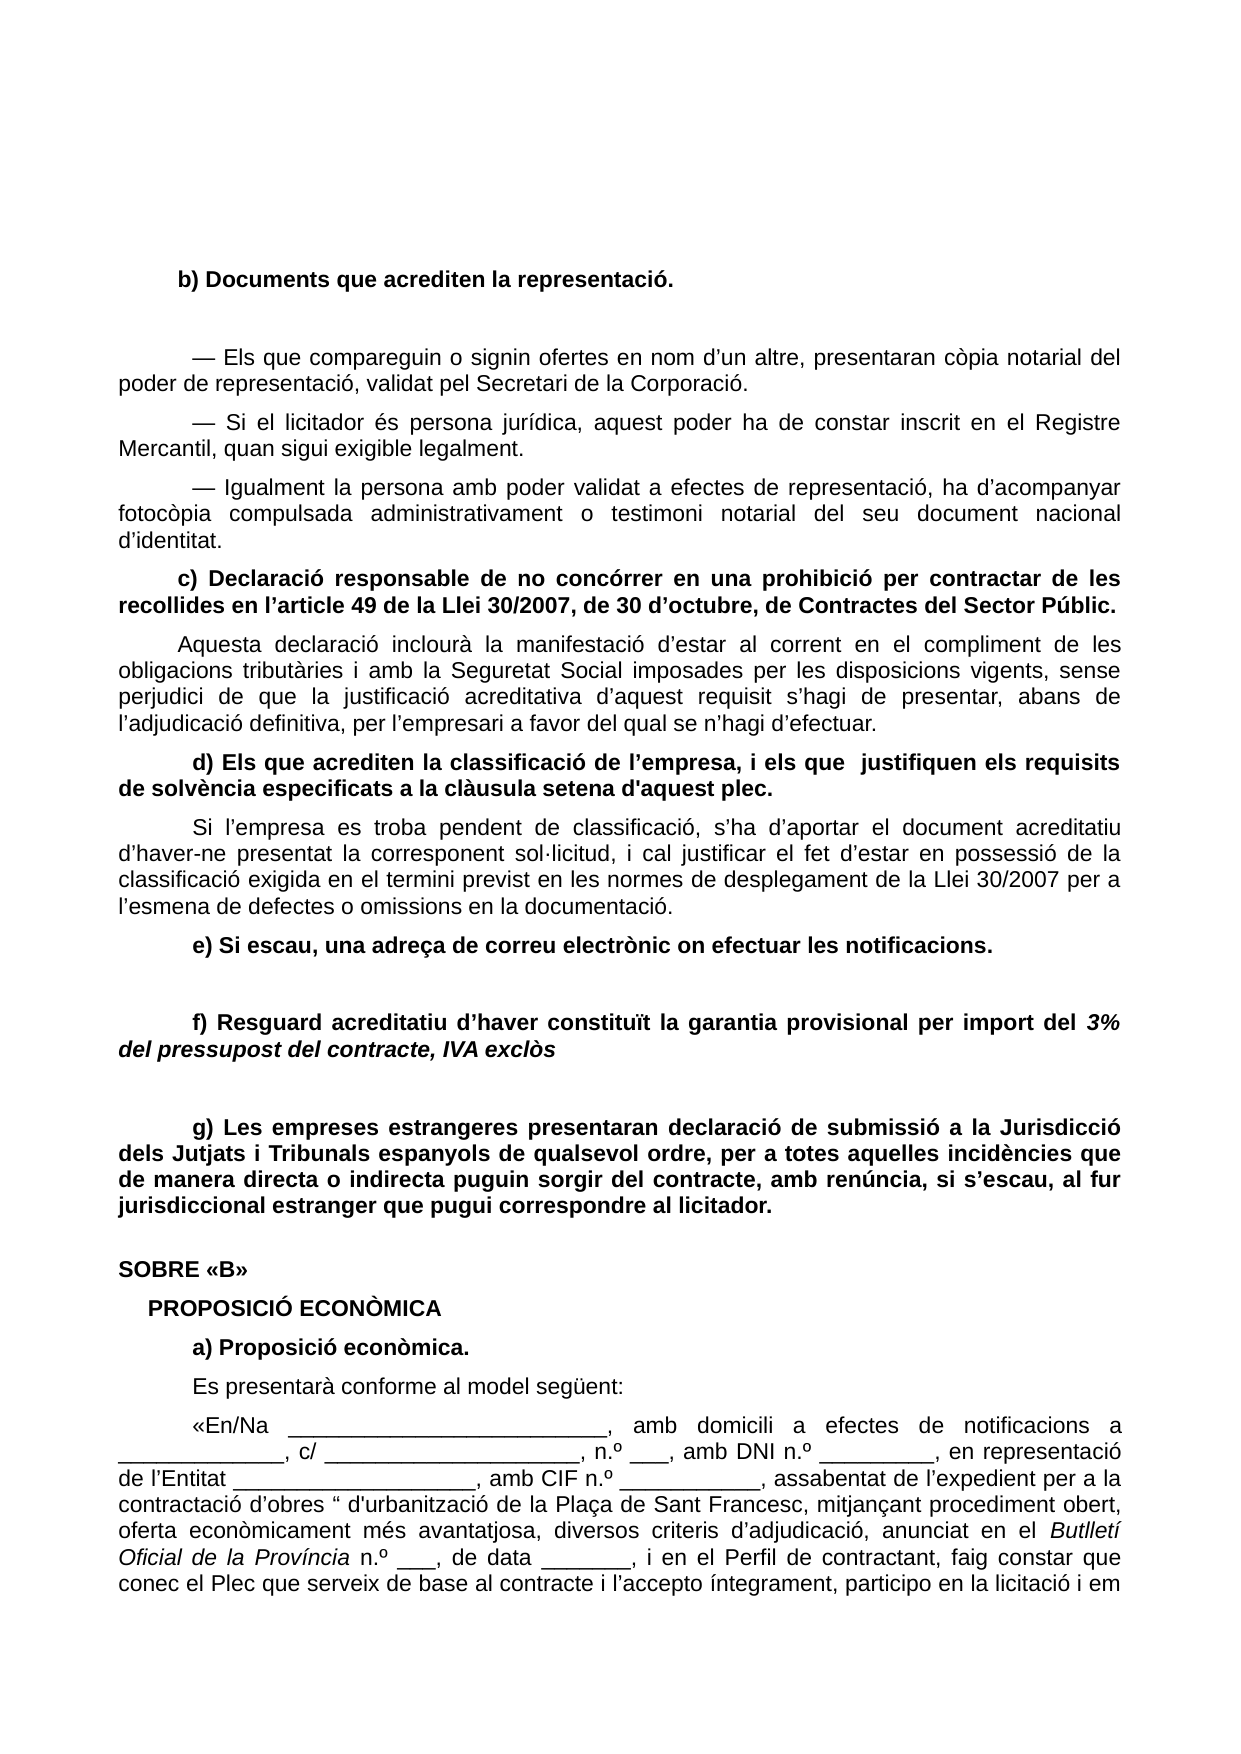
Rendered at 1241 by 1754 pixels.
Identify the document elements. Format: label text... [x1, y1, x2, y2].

text Es presentarà conforme al model següent: [118, 1373, 1122, 1399]
text g) Les empreses estrangeres presentaran declaració de submissió a la Jurisdicció dels Jutjats i Tribunals espanyols de qualsevol ordre, per a totes aquelles incidències que de manera directa o indirecta puguin sorgir del contracte, amb renúncia, si s’escau, al fur jurisdiccional estranger que pugui correspondre al licitador. [118, 1113, 1122, 1219]
text «En/Na _________________________, amb domicili a efectes de notificacions a _____________, c/ ____________________, n.º ___, amb DNI n.º _________, en representació de l’Entitat ___________________, amb CIF n.º ___________, assabentat de l’expedient per a la contractació d’obres “ d'urbanització de la Plaça de Sant Francesc, mitjançant procediment obert, oferta econòmicament més avantatjosa, diversos criteris d’adjudicació, anunciat en el Butlletí Oficial de la Província n.º ___, de data _______, i en el Perfil de contractant, faig constar que conec el Plec que serveix de base al contracte i l’accepto íntegrament, participo en la licitació i em [118, 1412, 1122, 1596]
text Aquesta declaració inclourà la manifestació d’estar al corrent en el compliment de les obligacions tributàries i amb la Seguretat Social imposades per les disposicions vigents, sense perjudici de que la justificació acreditativa d’aquest requisit s’hagi de presentar, abans de l’adjudicació definitiva, per l’empresari a favor del qual se n’hagi d’efectuar. [118, 631, 1122, 736]
subtitle SOBRE «B» [118, 1256, 1122, 1283]
text c) Declaració responsable de no concórrer en una prohibició per contractar de les recollides en l’article 49 de la Llei 30/2007, de 30 d’octubre, de Contractes del Sector Públic. [118, 565, 1122, 618]
text a) Proposició econòmica. [118, 1334, 1122, 1360]
text — Igualment la persona amb poder validat a efectes de representació, ha d’acompanyar fotocòpia compulsada administrativament o testimoni notarial del seu document nacional d’identitat. [118, 474, 1122, 553]
text PROPOSICIÓ ECONÒMICA [118, 1295, 1122, 1322]
text e) Si escau, una adreça de correu electrònic on efectuar les notificacions. [118, 932, 1122, 958]
text — Els que compareguin o signin ofertes en nom d’un altre, presentaran còpia notarial del poder de representació, validat pel Secretari de la Corporació. [118, 343, 1122, 396]
text b) Documents que acrediten la representació. [118, 266, 1122, 292]
text f) Resguard acreditatiu d’haver constituït la garantia provisional per import del 3% del pressupost del contracte, IVA exclòs [118, 1009, 1122, 1062]
text — Si el licitador és persona jurídica, aquest poder ha de constar inscrit en el Registre Mercantil, quan sigui exigible legalment. [118, 409, 1122, 461]
text Si l’empresa es troba pendent de classificació, s’ha d’aportar el document acreditatiu d’haver-ne presentat la corresponent sol·licitud, i cal justificar el fet d’estar en possessió de la classificació exigida en el termini previst en les normes de desplegament de la Llei 30/2007 per a l’esmena de defectes o omissions en la documentació. [118, 814, 1122, 919]
text d) Els que acrediten la classificació de l’empresa, i els que justifiquen els requisits de solvència especificats a la clàusula setena d'aquest plec. [118, 748, 1122, 801]
